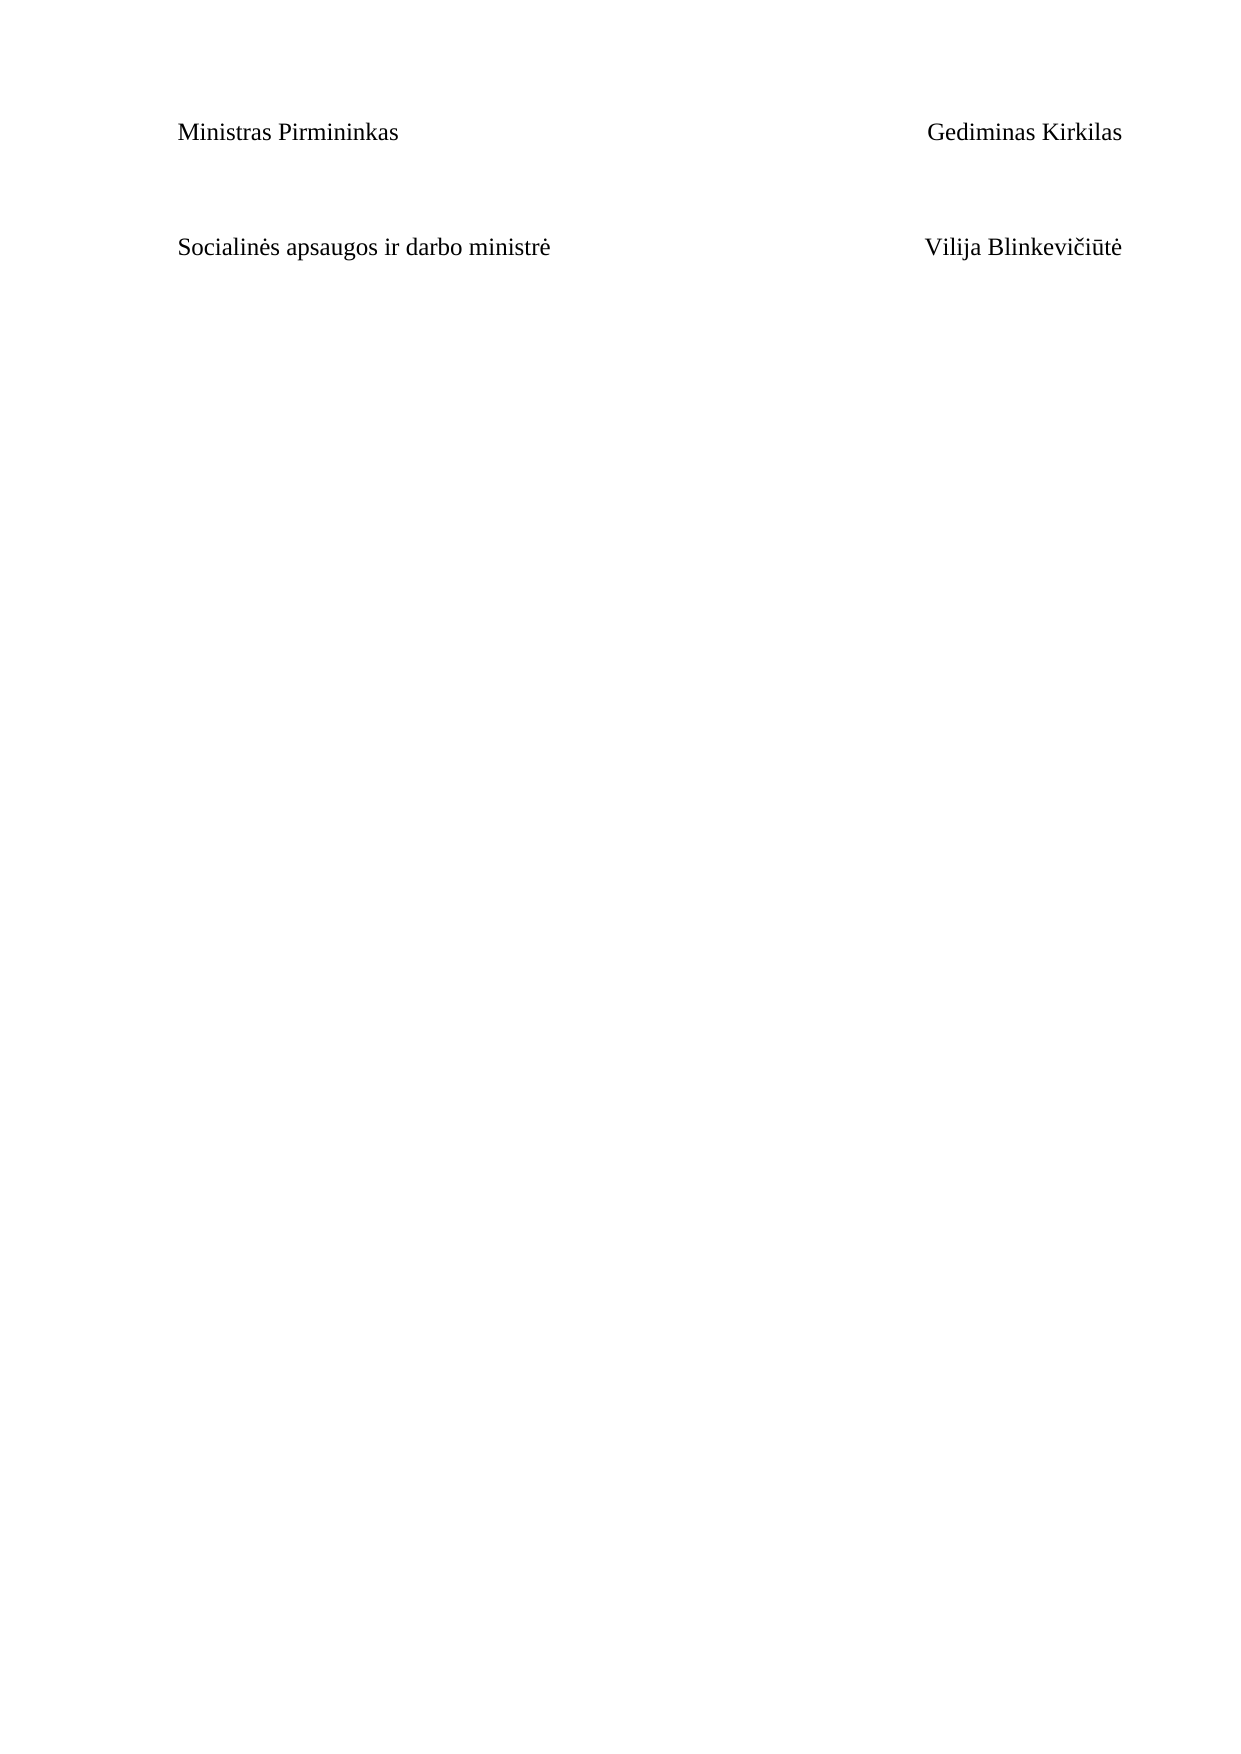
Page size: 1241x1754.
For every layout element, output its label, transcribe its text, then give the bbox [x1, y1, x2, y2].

text Ministras Pirmininkas Gediminas Kirkilas [177, 117, 1122, 145]
text Socialinės apsaugos ir darbo ministrė Vilija Blinkevičiūtė [177, 232, 1122, 260]
